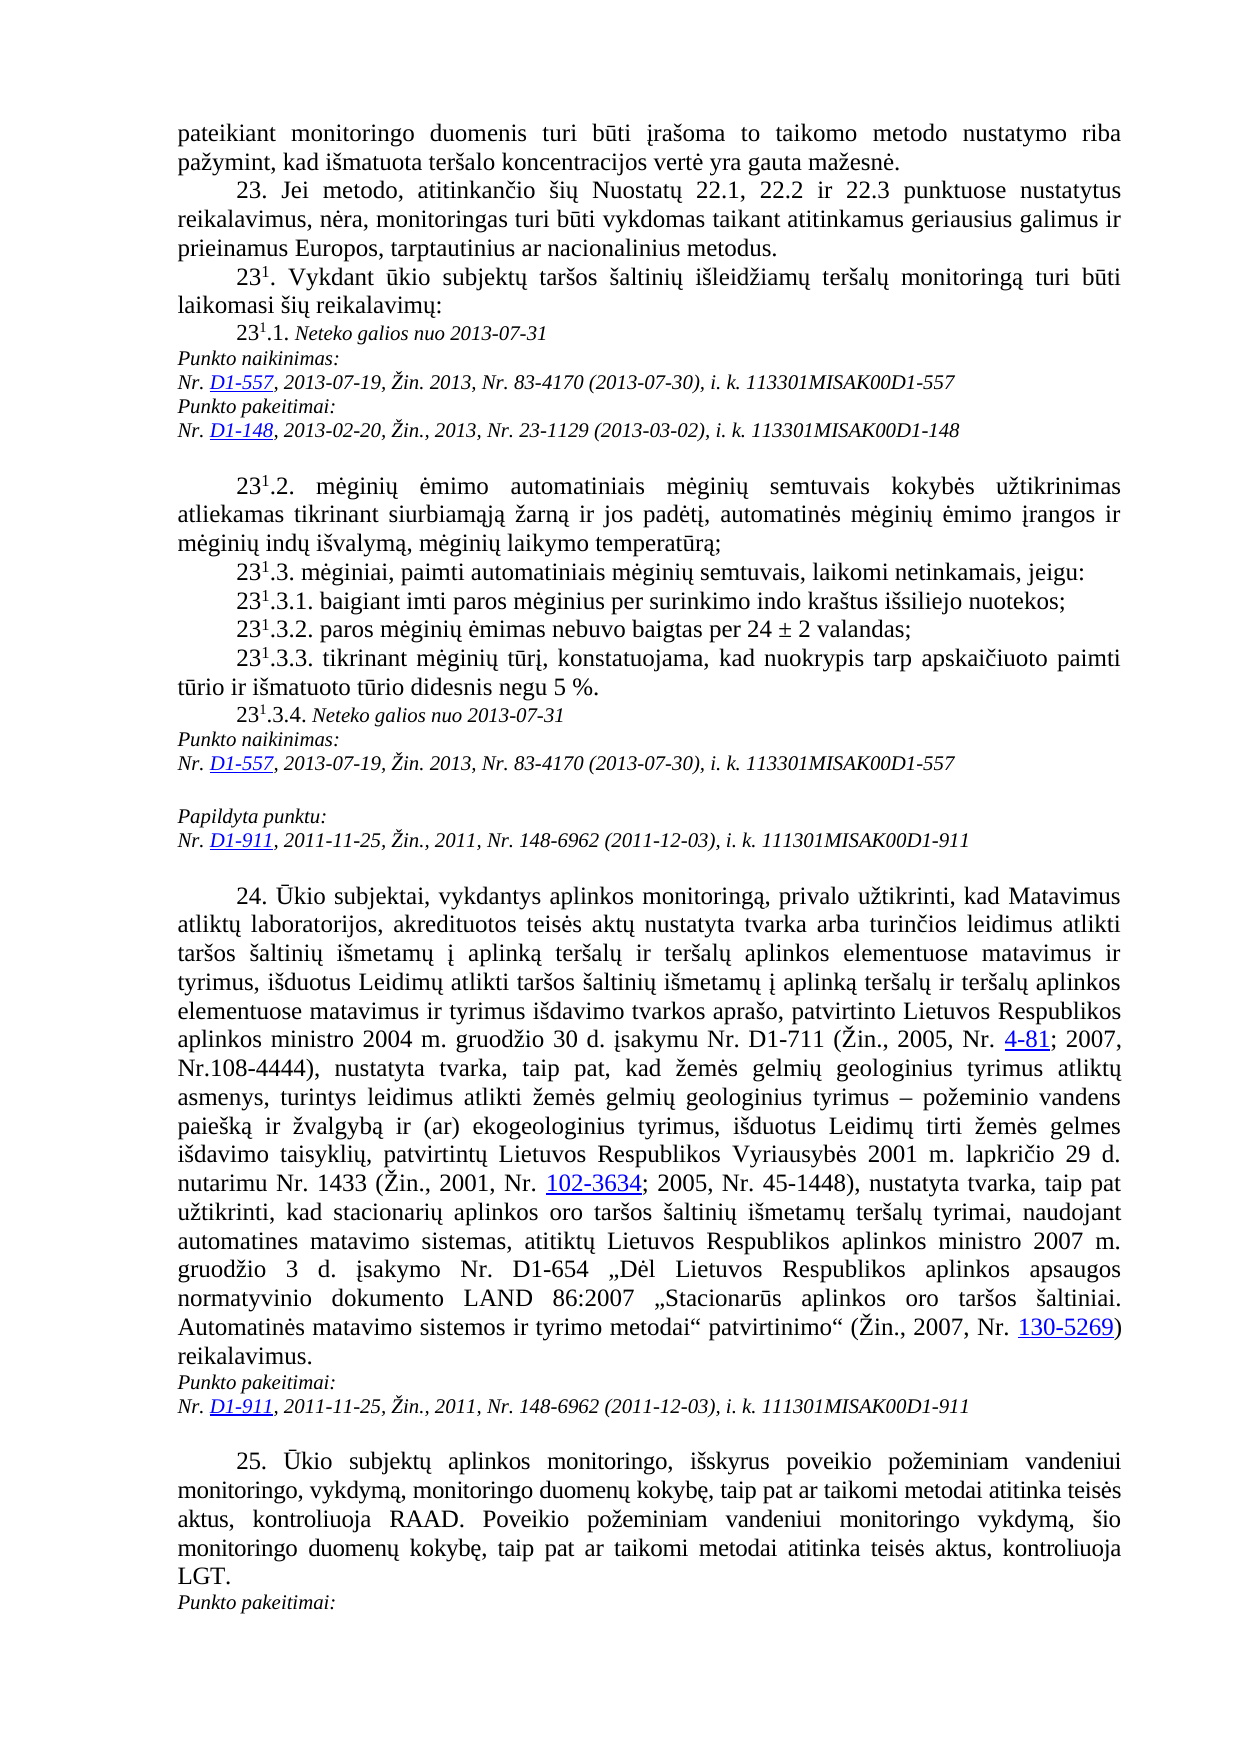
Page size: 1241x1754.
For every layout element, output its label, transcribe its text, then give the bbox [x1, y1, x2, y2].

text 231.3.3. tikrinant mėginių tūrį, konstatuojama, kad nuokrypis tarp apskaičiuoto paimti tūrio ir išmatuoto tūrio didesnis negu 5 %. [177, 643, 1122, 701]
text Punkto naikinimas: [177, 727, 1122, 751]
text Nr. D1-911, 2011-11-25, Žin., 2011, Nr. 148-6962 (2011-12-03), i. k. 111301MISAK00D1-911 [177, 1394, 1122, 1418]
text Nr. D1-911, 2011-11-25, Žin., 2011, Nr. 148-6962 (2011-12-03), i. k. 111301MISAK00D1-911 [177, 828, 1122, 852]
text Punkto pakeitimai: [177, 394, 1122, 418]
text Punkto pakeitimai: [177, 1369, 1122, 1394]
text 23. Jei metodo, atitinkančio šių Nuostatų 22.1, 22.2 ir 22.3 punktuose nustatytus reikalavimus, nėra, monitoringas turi būti vykdomas taikant atitinkamus geriausius galimus ir prieinamus Europos, tarptautinius ar nacionalinius metodus. [177, 176, 1122, 262]
text Punkto naikinimas: [177, 346, 1122, 370]
text 24. Ūkio subjektai, vykdantys aplinkos monitoringą, privalo užtikrinti, kad Matavimus atliktų laboratorijos, akredituotos teisės aktų nustatyta tvarka arba turinčios leidimus atlikti taršos šaltinių išmetamų į aplinką teršalų ir teršalų aplinkos elementuose matavimus ir tyrimus, išduotus Leidimų atlikti taršos šaltinių išmetamų į aplinką teršalų ir teršalų aplinkos elementuose matavimus ir tyrimus išdavimo tvarkos aprašo, patvirtinto Lietuvos Respublikos aplinkos ministro 2004 m. gruodžio 30 d. įsakymu Nr. D1-711 (Žin., 2005, Nr. 4-81; 2007, Nr.108-4444), nustatyta tvarka, taip pat, kad žemės gelmių geologinius tyrimus atliktų asmenys, turintys leidimus atlikti žemės gelmių geologinius tyrimus – požeminio vandens paiešką ir žvalgybą ir (ar) ekogeologinius tyrimus, išduotus Leidimų tirti žemės gelmes išdavimo taisyklių, patvirtintų Lietuvos Respublikos Vyriausybės 2001 m. lapkričio 29 d. nutarimu Nr. 1433 (Žin., 2001, Nr. 102-3634; 2005, Nr. 45-1448), nustatyta tvarka, taip pat užtikrinti, kad stacionarių aplinkos oro taršos šaltinių išmetamų teršalų tyrimai, naudojant automatines matavimo sistemas, atitiktų Lietuvos Respublikos aplinkos ministro 2007 m. gruodžio 3 d. įsakymo Nr. D1-654 „Dėl Lietuvos Respublikos aplinkos apsaugos normatyvinio dokumento LAND 86:2007 „Stacionarūs aplinkos oro taršos šaltiniai. Automatinės matavimo sistemos ir tyrimo metodai“ patvirtinimo“ (Žin., 2007, Nr. 130-5269) reikalavimus. [177, 881, 1122, 1369]
text pateikiant monitoringo duomenis turi būti įrašoma to taikomo metodo nustatymo riba pažymint, kad išmatuota teršalo koncentracijos vertė yra gauta mažesnė. [177, 118, 1122, 176]
text Nr. D1-557, 2013-07-19, Žin. 2013, Nr. 83-4170 (2013-07-30), i. k. 113301MISAK00D1-557 [177, 751, 1122, 775]
text 231.3. mėginiai, paimti automatiniais mėginių semtuvais, laikomi netinkamais, jeigu: [177, 557, 1122, 586]
text Nr. D1-148, 2013-02-20, Žin., 2013, Nr. 23-1129 (2013-03-02), i. k. 113301MISAK00D1-148 [177, 418, 1122, 442]
text 231.3.1. baigiant imti paros mėginius per surinkimo indo kraštus išsiliejo nuotekos; [177, 586, 1122, 614]
text 231.3.4. Neteko galios nuo 2013-07-31 [177, 701, 1122, 727]
text 231.2. mėginių ėmimo automatiniais mėginių semtuvais kokybės užtikrinimas atliekamas tikrinant siurbiamąją žarną ir jos padėtį, automatinės mėginių ėmimo įrangos ir mėginių indų išvalymą, mėginių laikymo temperatūrą; [177, 471, 1122, 557]
text Papildyta punktu: [177, 804, 1122, 828]
text Punkto pakeitimai: [177, 1590, 1122, 1614]
text 25. Ūkio subjektų aplinkos monitoringo, išskyrus poveikio požeminiam vandeniui monitoringo, vykdymą, monitoringo duomenų kokybę, taip pat ar taikomi metodai atitinka teisės aktus, kontroliuoja RAAD. Poveikio požeminiam vandeniui monitoringo vykdymą, šio monitoringo duomenų kokybę, taip pat ar taikomi metodai atitinka teisės aktus, kontroliuoja LGT. [177, 1446, 1122, 1590]
text 231.1. Neteko galios nuo 2013-07-31 [177, 319, 1122, 346]
text 231.3.2. paros mėginių ėmimas nebuvo baigtas per 24 ± 2 valandas; [177, 614, 1122, 643]
text Nr. D1-557, 2013-07-19, Žin. 2013, Nr. 83-4170 (2013-07-30), i. k. 113301MISAK00D1-557 [177, 370, 1122, 394]
text 231. Vykdant ūkio subjektų taršos šaltinių išleidžiamų teršalų monitoringą turi būti laikomasi šių reikalavimų: [177, 262, 1122, 319]
